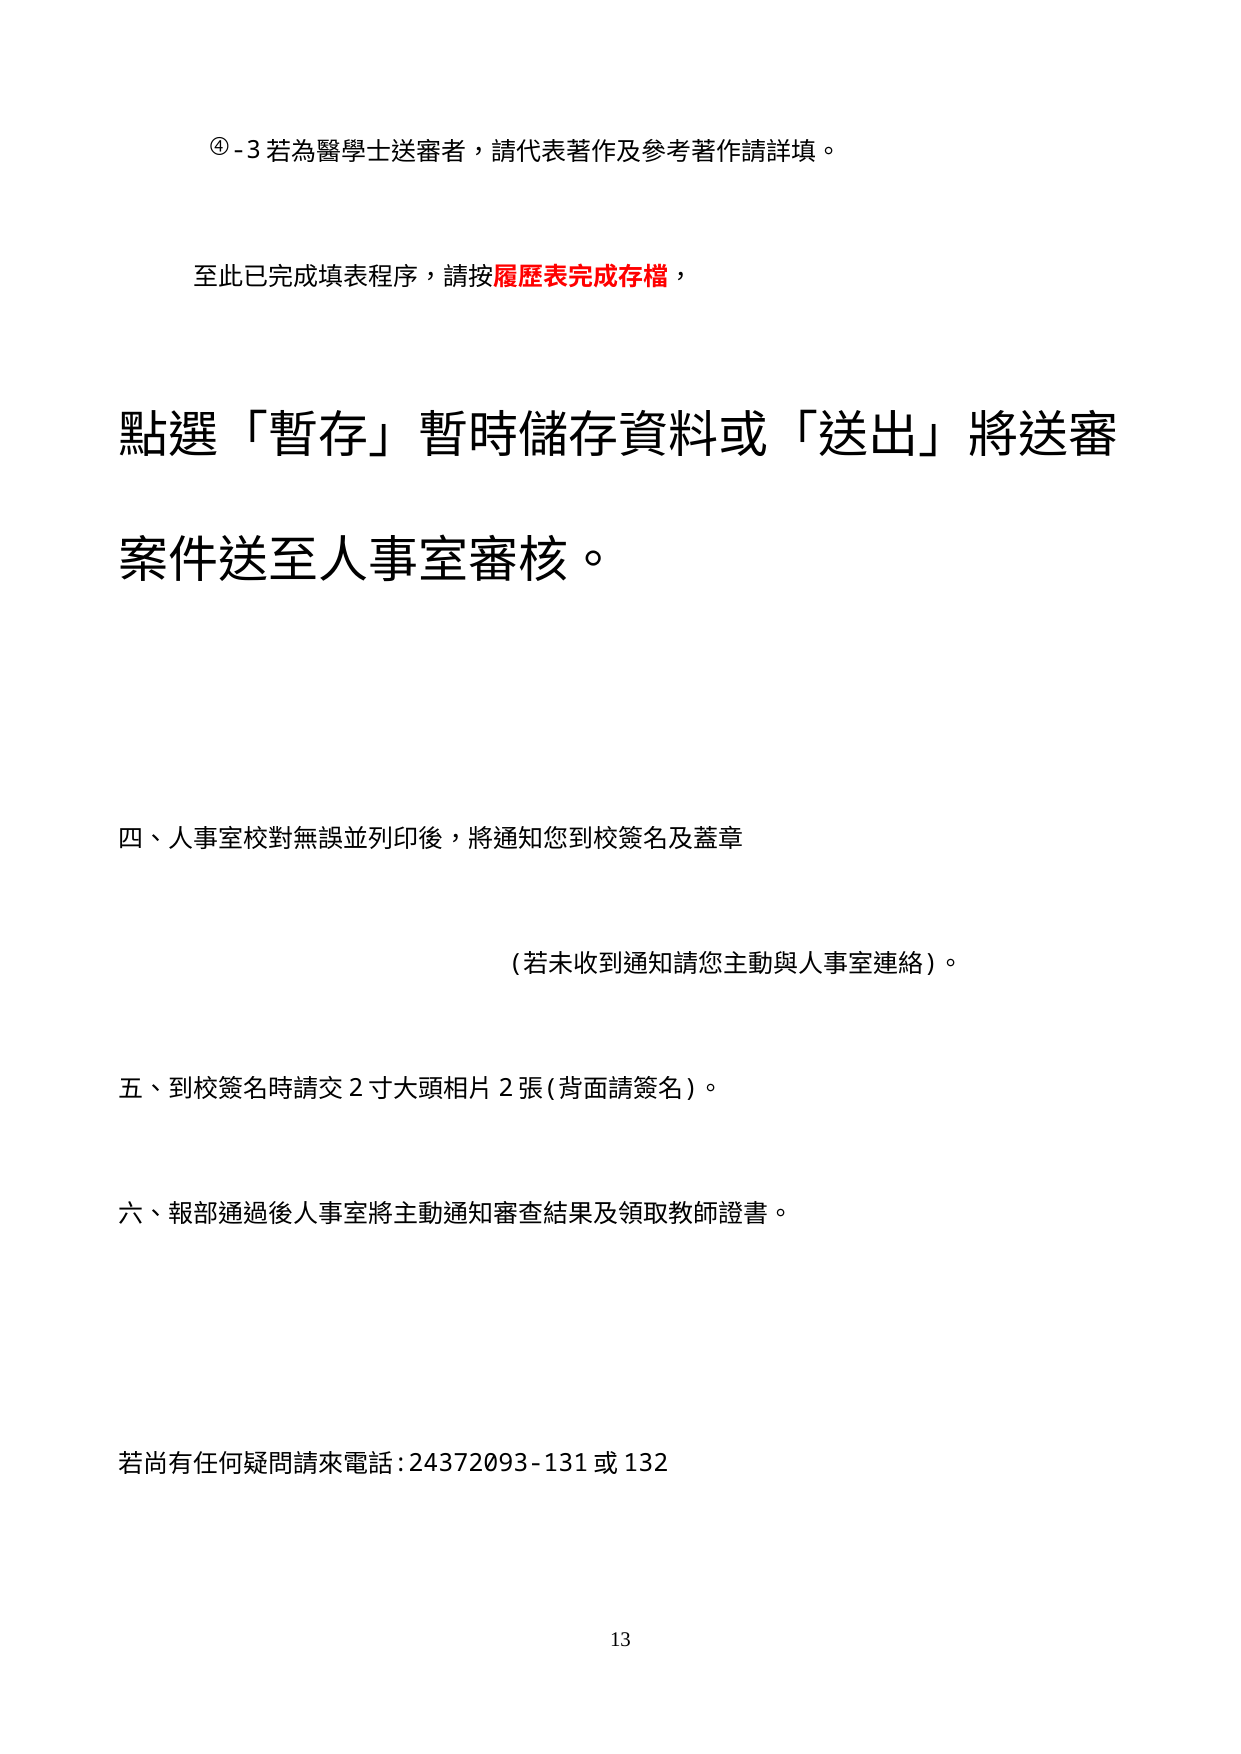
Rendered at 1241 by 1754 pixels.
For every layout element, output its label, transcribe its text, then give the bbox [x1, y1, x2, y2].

text 點選「暫存」暫時儲存資料或「送出」將送審案件送至人事室審核。 [118, 358, 1122, 608]
text 至此已完成填表程序，請按履歷表完成存檔， [168, 233, 1122, 295]
text 五、到校簽名時請交2寸大頭相片2張(背面請簽名)。 [118, 1045, 1122, 1108]
text (若未收到通知請您主動與人事室連絡)。 [118, 920, 1122, 983]
text 若尚有任何疑問請來電話:24372093-131或132 [118, 1420, 1122, 1483]
text -3若為醫學士送審者，請代表著作及參考著作請詳填。 [118, 108, 1122, 170]
text 四、人事室校對無誤並列印後，將通知您到校簽名及蓋章 [118, 795, 1122, 858]
text 六、報部通過後人事室將主動通知審查結果及領取教師證書。 [118, 1170, 1122, 1233]
